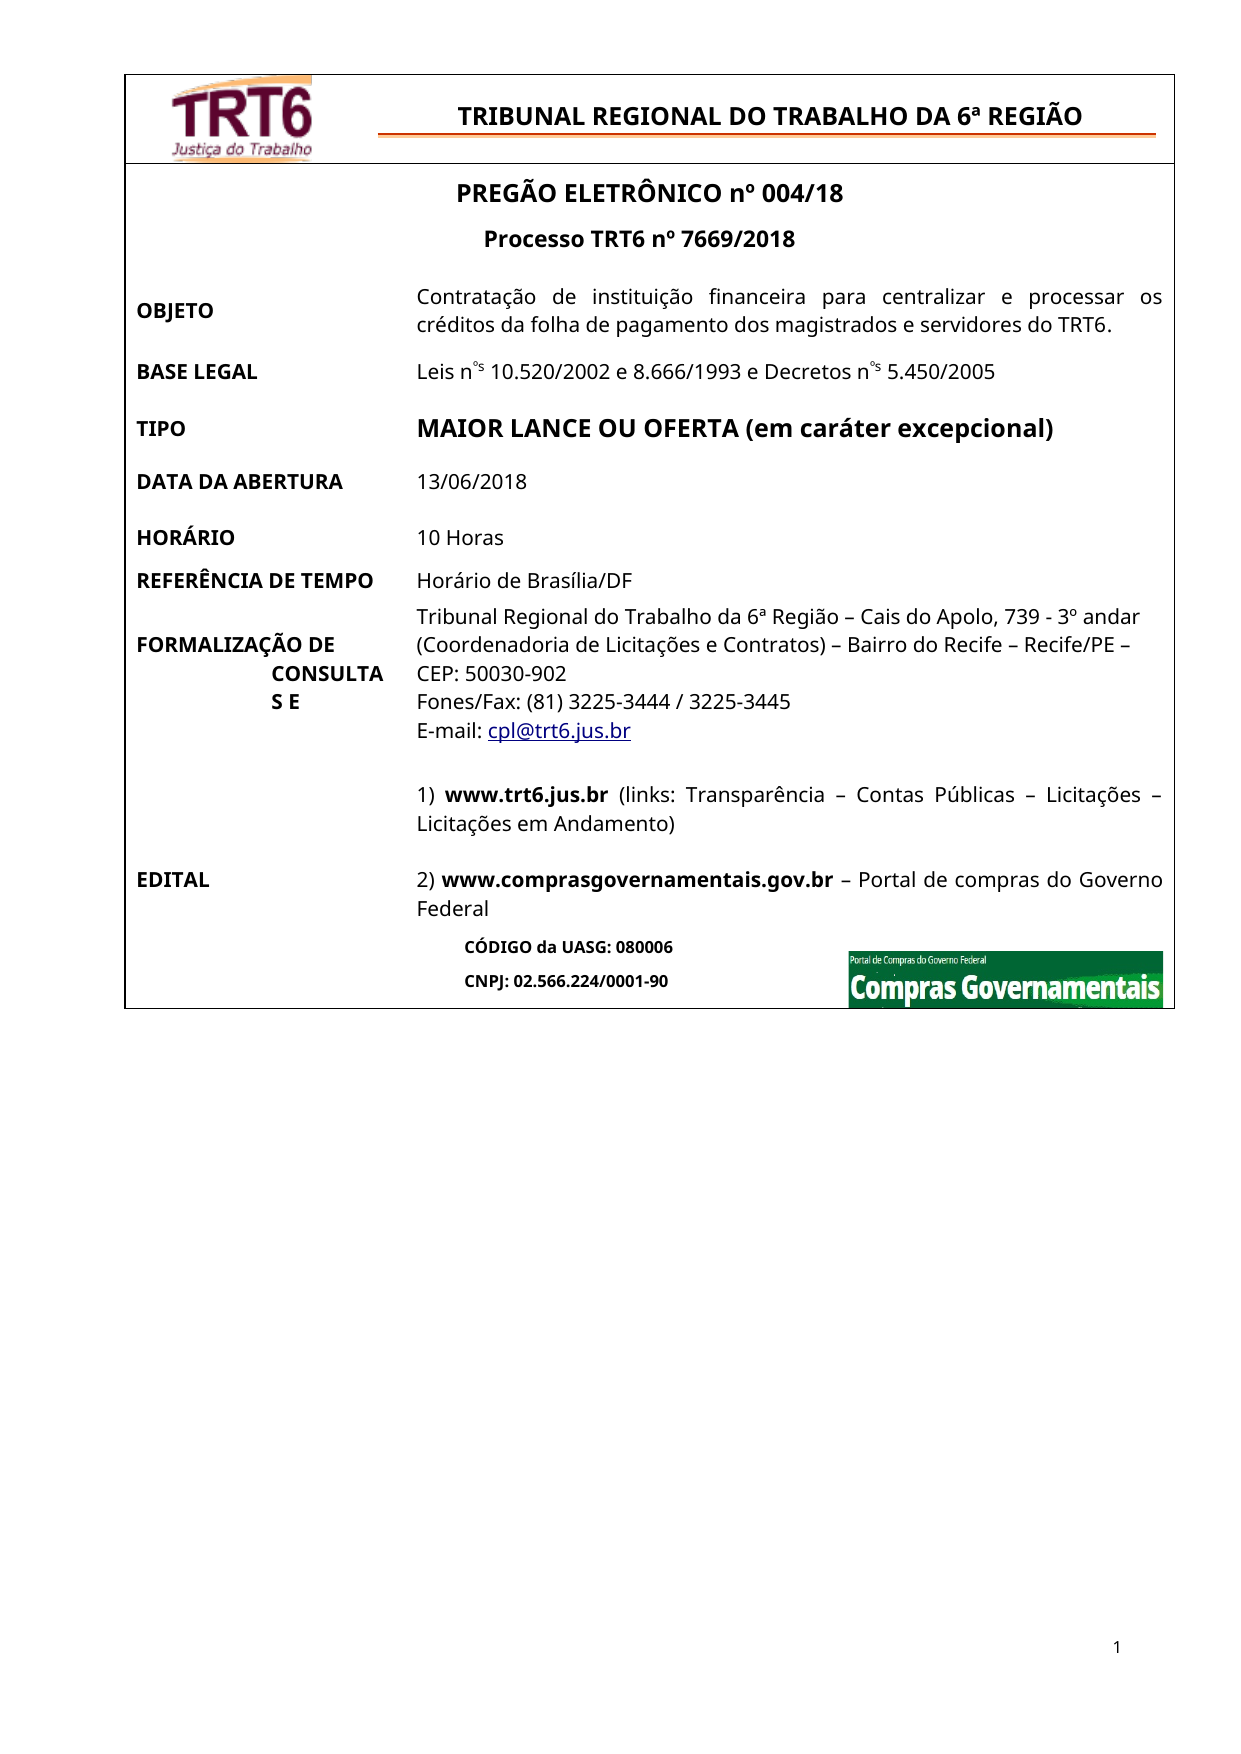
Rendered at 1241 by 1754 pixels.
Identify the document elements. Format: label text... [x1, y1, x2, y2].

table_cell MAIOR LANCE OU OFERTA (em caráter excepcional) [405, 403, 1174, 453]
table_cell DATA DA ABERTURA [126, 453, 405, 509]
table_cell Horário de Brasília/DF [405, 566, 1174, 594]
table_cell Leis nºs 10.520/2002 e 8.666/1993 e Decretos nºs 5.450/2005 [405, 339, 1174, 403]
table_header [126, 75, 136, 162]
table_cell Processo TRT6 nº 7669/2018 [126, 223, 1174, 282]
table_cell 1) www.trt6.jus.br (links: Transparência – Contas Públicas – Licitações – Licitações em Andamento) 2) www.comprasgovernamentais.gov.br – Portal de compras do Governo Federal [405, 752, 1174, 1007]
table_cell Tribunal Regional do Trabalho da 6ª Região – Cais do Apolo, 739 - 3º andar (Coordenadoria de Licitações e Contratos) – Bairro do Recife – Recife/PE – CEP: 50030-902 Fones/Fax: (81) 3225-3444 / 3225-3445 E-mail: cpl@trt6.jus.br [405, 594, 1174, 752]
picture [848, 951, 1164, 1008]
table_header TRIBUNAL REGIONAL DO TRABALHO DA 6ª REGIÃO [366, 75, 1174, 162]
table_cell PREGÃO ELETRÔNICO nº 004/18 [126, 164, 1174, 222]
table_cell FORMALIZAÇÃO DE CONSULTAS E [126, 594, 405, 752]
table_cell TIPO [126, 403, 405, 453]
table_cell EDITAL [126, 752, 405, 1007]
table_cell HORÁRIO [126, 510, 405, 566]
table_cell OBJETO [126, 282, 405, 339]
table_cell REFERÊNCIA DE TEMPO [126, 566, 405, 594]
table_cell BASE LEGAL [126, 339, 405, 403]
table_cell 13/06/2018 [405, 453, 1174, 509]
table_cell 10 Horas [405, 510, 1174, 566]
table_header [348, 75, 366, 162]
table_cell Contratação de instituição financeira para centralizar e processar os créditos da folha de pagamento dos magistrados e servidores do TRT6. [405, 282, 1174, 339]
picture [136, 75, 348, 163]
